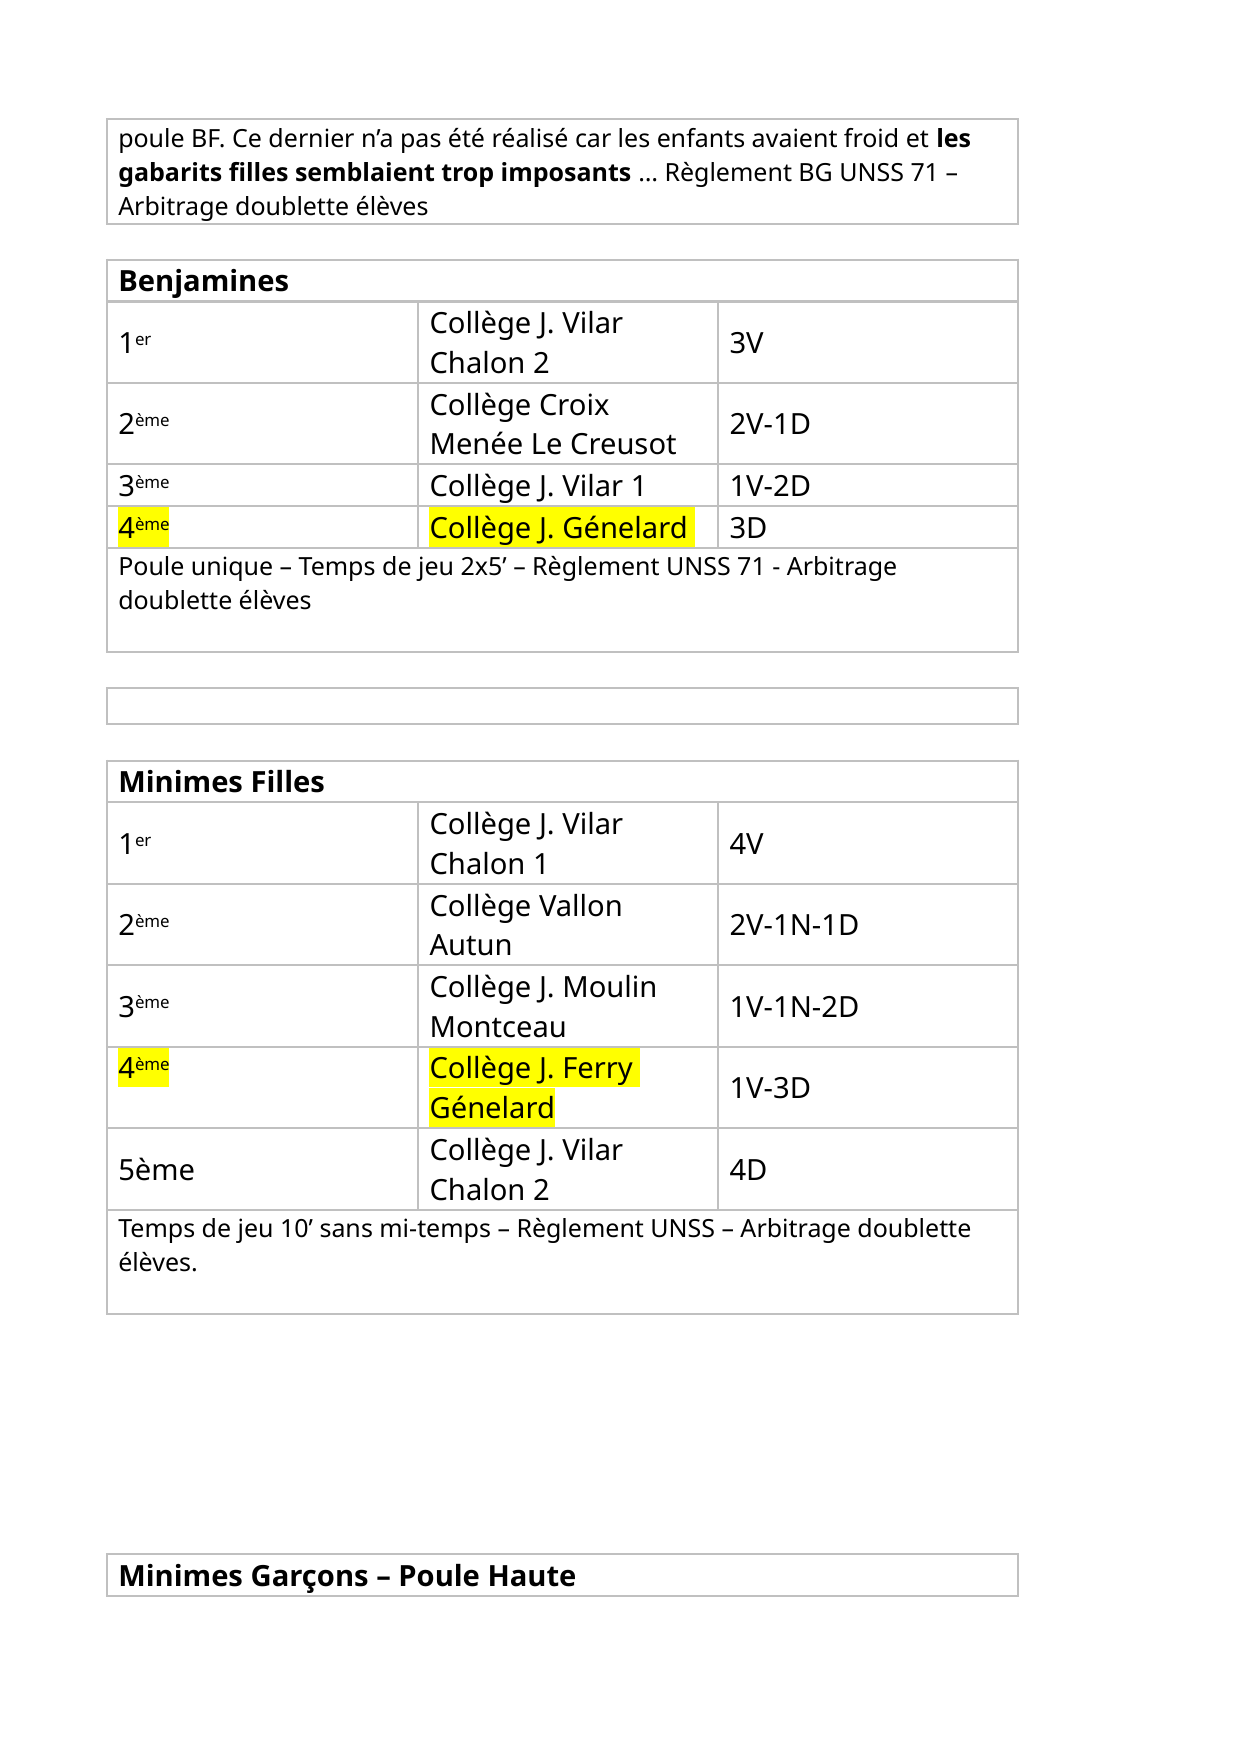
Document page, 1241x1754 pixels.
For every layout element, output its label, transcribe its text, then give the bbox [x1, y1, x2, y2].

table_cell 3D [719, 507, 1017, 547]
table_cell 1er [108, 803, 417, 883]
table_cell Collège J. Vilar Chalon 1 [419, 803, 717, 883]
table_cell 4D [719, 1129, 1017, 1208]
table_header [108, 689, 1017, 723]
table_cell 4ème [108, 507, 417, 547]
table_cell 4V [719, 803, 1017, 883]
table_cell Collège J. Vilar 1 [419, 465, 717, 505]
table_cell Collège J. Vilar Chalon 2 [419, 1129, 717, 1208]
table_cell 1V-3D [719, 1048, 1017, 1127]
table_cell Collège Croix Menée Le Creusot [419, 384, 717, 463]
table_cell Collège J. Génelard [419, 507, 717, 547]
table_cell 3ème [108, 966, 417, 1046]
table_cell poule BF. Ce dernier n’a pas été réalisé car les enfants avaient froid et les gabarits filles semblaient trop imposants … Règlement BG UNSS 71 – Arbitrage doublette élèves [108, 120, 1017, 222]
table_header Minimes Filles [108, 762, 1017, 801]
table_cell Temps de jeu 10’ sans mi-temps – Règlement UNSS – Arbitrage doublette élèves. [108, 1211, 1017, 1313]
table_cell 2V-1D [719, 384, 1017, 463]
table_cell 4ème [108, 1048, 417, 1127]
table_cell 2V-1N-1D [719, 885, 1017, 964]
table_cell Collège J. Vilar Chalon 2 [419, 303, 717, 382]
table_header Minimes Garçons – Poule Haute [108, 1555, 1017, 1595]
table_cell Collège J. Moulin Montceau [419, 966, 717, 1046]
table_cell 5ème [108, 1129, 417, 1208]
table_cell 1er [108, 303, 417, 382]
table_cell Collège Vallon Autun [419, 885, 717, 964]
table_cell 1V-1N-2D [719, 966, 1017, 1046]
table_cell Poule unique – Temps de jeu 2x5’ – Règlement UNSS 71 - Arbitrage doublette élèves [108, 549, 1017, 651]
table_cell 2ème [108, 885, 417, 964]
table_cell 3V [719, 303, 1017, 382]
table_cell 1V-2D [719, 465, 1017, 505]
table_cell Collège J. Ferry Génelard [419, 1048, 717, 1127]
table_header Benjamines [108, 261, 1017, 300]
table_cell 3ème [108, 465, 417, 505]
table_cell 2ème [108, 384, 417, 463]
